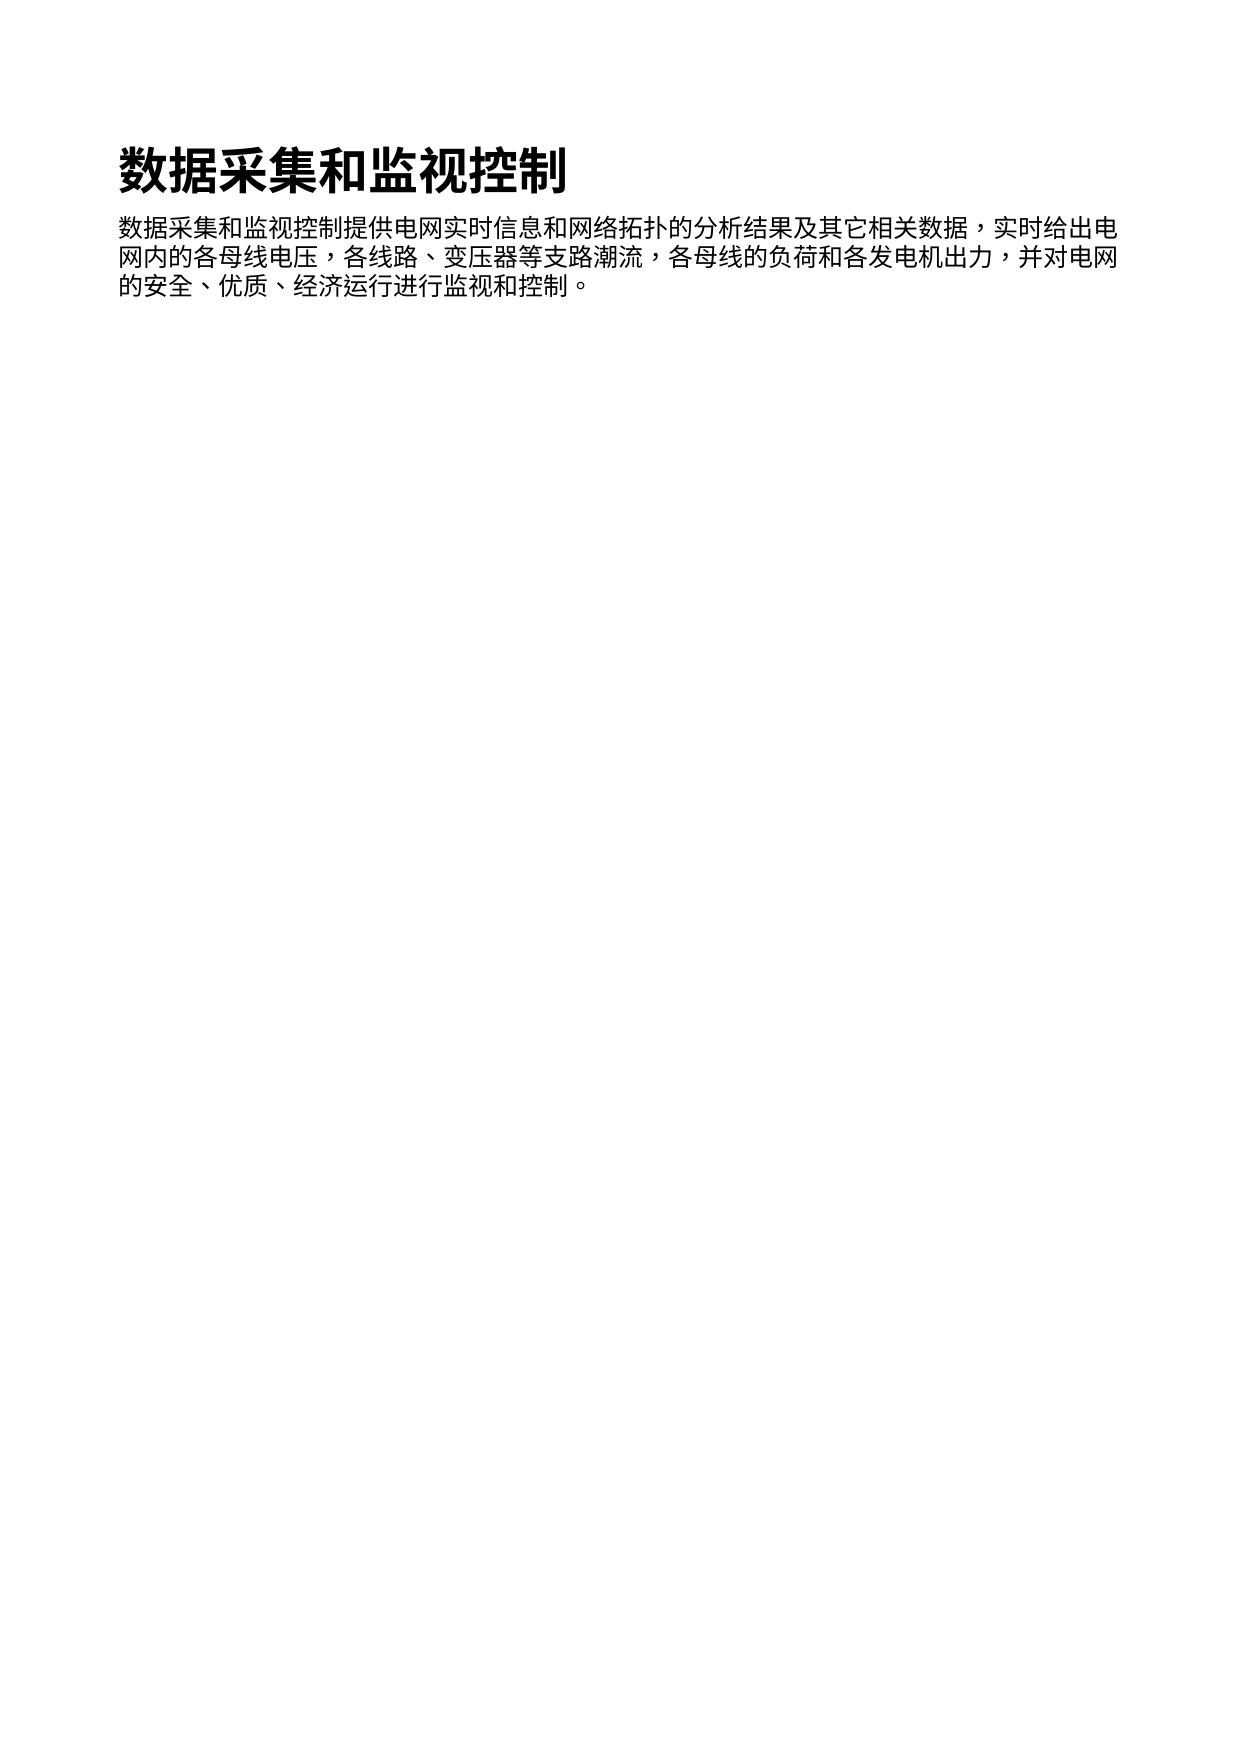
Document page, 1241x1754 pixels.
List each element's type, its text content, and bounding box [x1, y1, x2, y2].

subtitle 数据采集和监视控制 [118, 143, 1122, 201]
text 数据采集和监视控制提供电网实时信息和网络拓扑的分析结果及其它相关数据，实时给出电网内的各母线电压，各线路、变压器等支路潮流，各母线的负荷和各发电机出力，并对电网的安全、优质、经济运行进行监视和控制。 [118, 214, 1122, 301]
